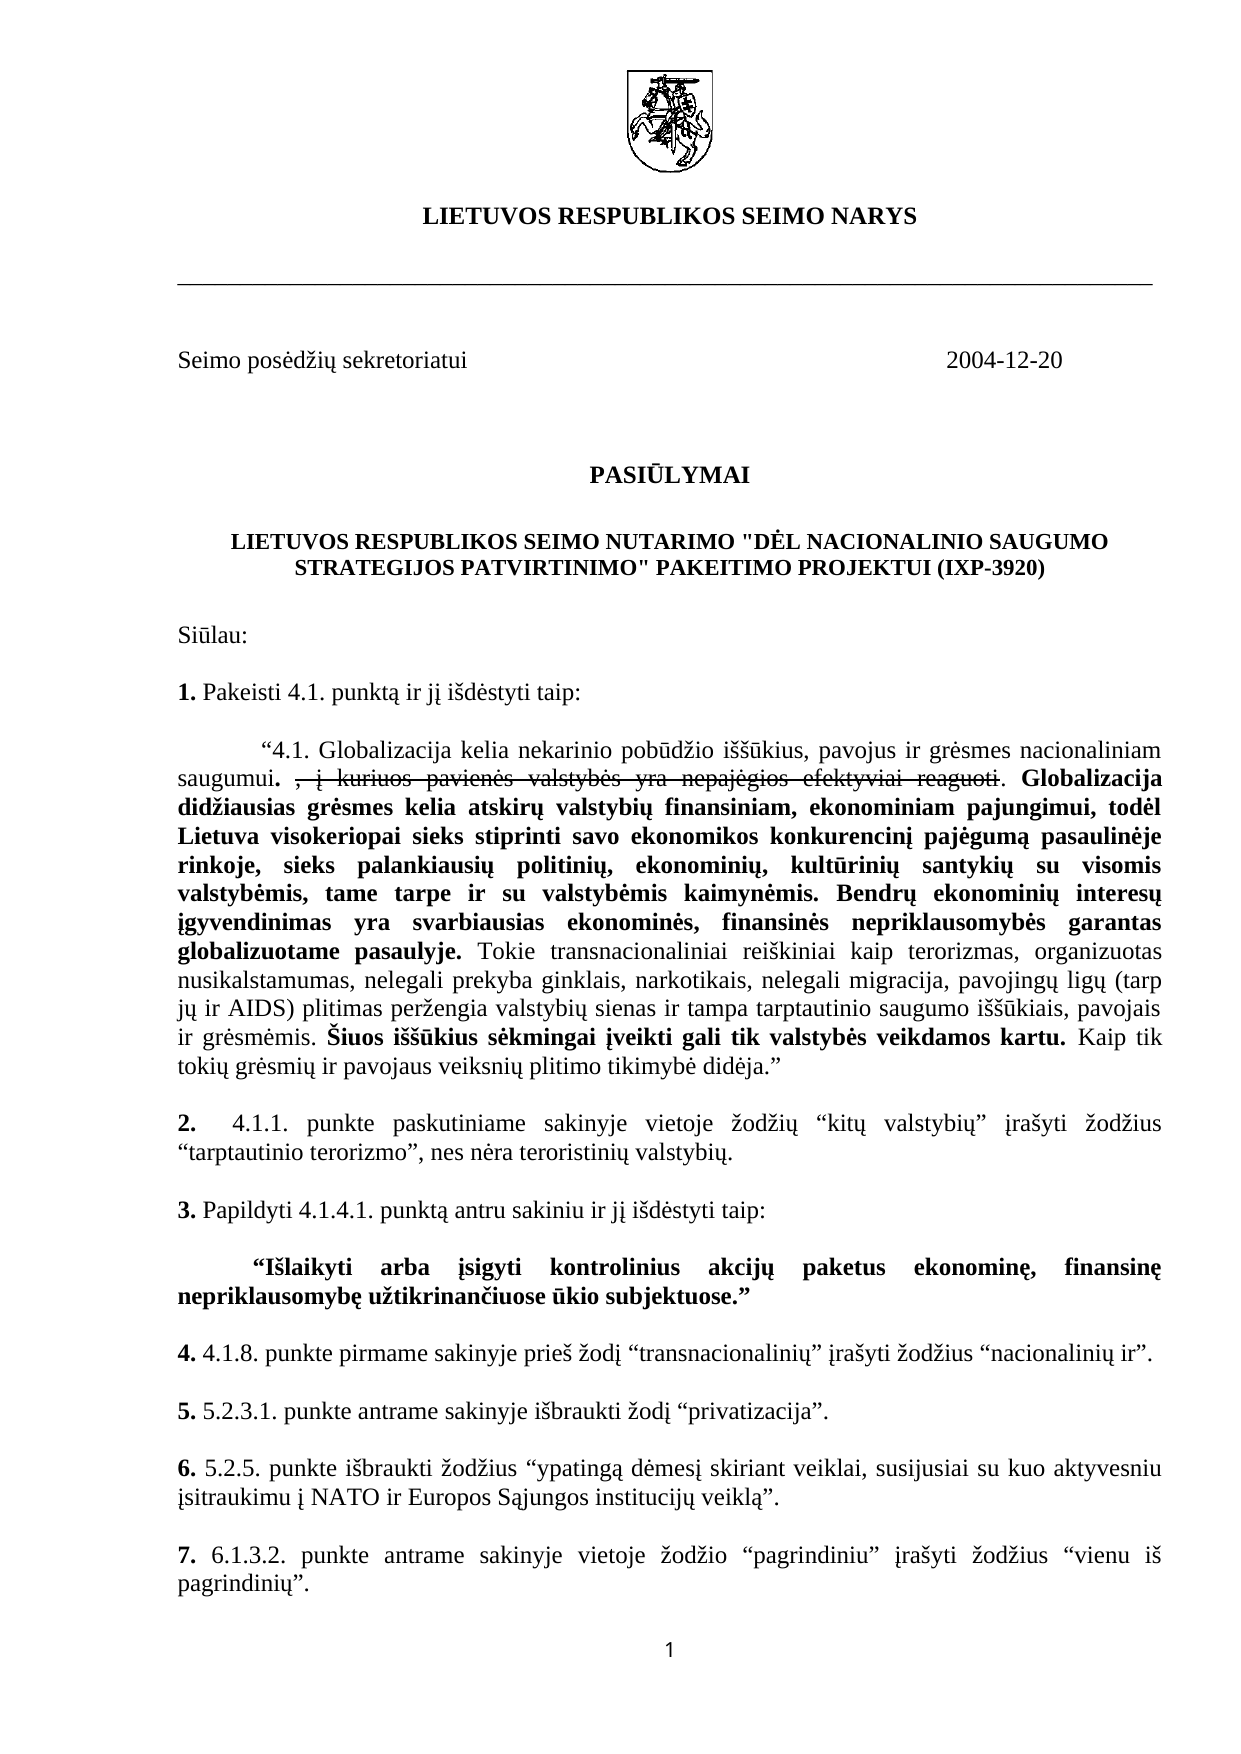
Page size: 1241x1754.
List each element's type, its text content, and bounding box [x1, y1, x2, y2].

text 4. 4.1.8. punkte pirmame sakinyje prieš žodį “transnacionalinių” įrašyti žodžius “nacionalinių ir”. [177, 1338, 1162, 1367]
text 3. Papildyti 4.1.4.1. punktą antru sakiniu ir jį išdėstyti taip: [177, 1195, 1162, 1223]
text ______________________________________________________________________________ [177, 259, 1162, 287]
text 1. Pakeisti 4.1. punktą ir jį išdėstyti taip: [177, 677, 1162, 706]
text Siūlau: [177, 620, 1162, 648]
text PASIŪLYMAI [177, 460, 1162, 489]
text “Išlaikyti arba įsigyti kontrolinius akcijų paketus ekonominę, finansinę nepriklausomybę užtikrinančiuose ūkio subjektuose.” [177, 1252, 1162, 1310]
text 5. 5.2.3.1. punkte antrame sakinyje išbraukti žodį “privatizacija”. [177, 1396, 1162, 1425]
text 2. 4.1.1. punkte paskutiniame sakinyje vietoje žodžių “kitų valstybių” įrašyti žodžius “tarptautinio terorizmo”, nes nėra teroristinių valstybių. [177, 1108, 1162, 1166]
text Seimo posėdžių sekretoriatui 2004-12-20 [177, 345, 1162, 374]
text LIETUVOS RESPUBLIKOS SEIMO NARYS [177, 201, 1162, 230]
text LIETUVOS RESPUBLIKOS SEIMO NUTARIMO "DĖL NACIONALINIO SAUGUMO STRATEGIJOS PATVIRTINIMO" PAKEITIMO PROJEKTUI (IXP-3920) [177, 528, 1162, 581]
text 6. 5.2.5. punkte išbraukti žodžius “ypatingą dėmesį skiriant veiklai, susijusiai su kuo aktyvesniu įsitraukimu į NATO ir Europos Sąjungos institucijų veiklą”. [177, 1453, 1162, 1511]
text “4.1. Globalizacija kelia nekarinio pobūdžio iššūkius, pavojus ir grėsmes nacionaliniam saugumui. , į kuriuos pavienės valstybės yra nepajėgios efektyviai reaguoti. Globalizacija didžiausias grėsmes kelia atskirų valstybių finansiniam, ekonominiam pajungimui, todėl Lietuva visokeriopai sieks stiprinti savo ekonomikos konkurencinį pajėgumą pasaulinėje rinkoje, sieks palankiausių politinių, ekonominių, kultūrinių santykių su visomis valstybėmis, tame tarpe ir su valstybėmis kaimynėmis. Bendrų ekonominių interesų įgyvendinimas yra svarbiausias ekonominės, finansinės nepriklausomybės garantas globalizuotame pasaulyje. Tokie transnacionaliniai reiškiniai kaip terorizmas, organizuotas nusikalstamumas, nelegali prekyba ginklais, narkotikais, nelegali migracija, pavojingų ligų (tarp jų ir AIDS) plitimas peržengia valstybių sienas ir tampa tarptautinio saugumo iššūkiais, pavojais ir grėsmėmis. Šiuos iššūkius sėkmingai įveikti gali tik valstybės veikdamos kartu. Kaip tik tokių grėsmių ir pavojaus veiksnių plitimo tikimybė didėja.” [177, 735, 1162, 1080]
text 7. 6.1.3.2. punkte antrame sakinyje vietoje žodžio “pagrindiniu” įrašyti žodžius “vienu iš pagrindinių”. [177, 1540, 1162, 1597]
